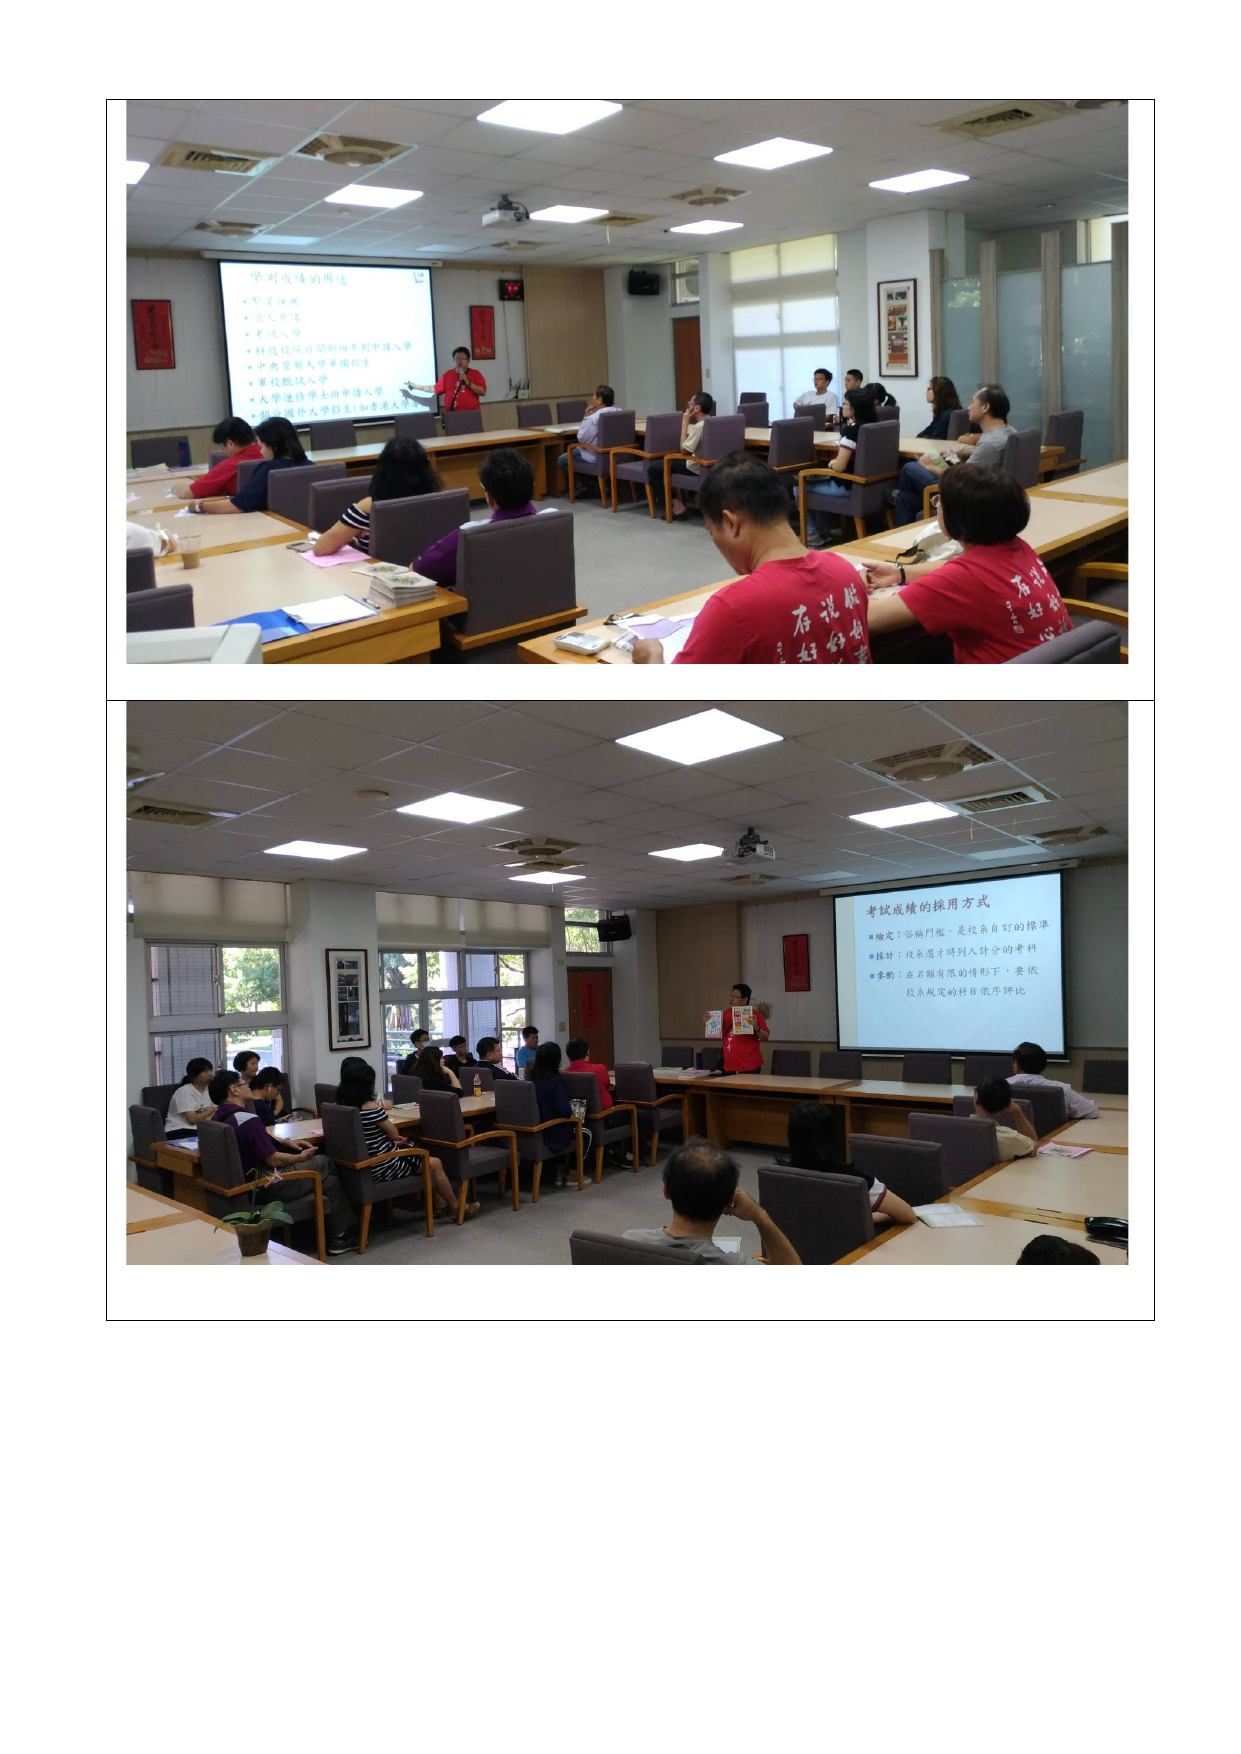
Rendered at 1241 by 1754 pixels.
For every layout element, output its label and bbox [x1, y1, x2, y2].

picture [126, 701, 1129, 1265]
table_cell [107, 701, 1154, 1320]
table_cell [107, 100, 1154, 700]
picture [126, 100, 1129, 664]
